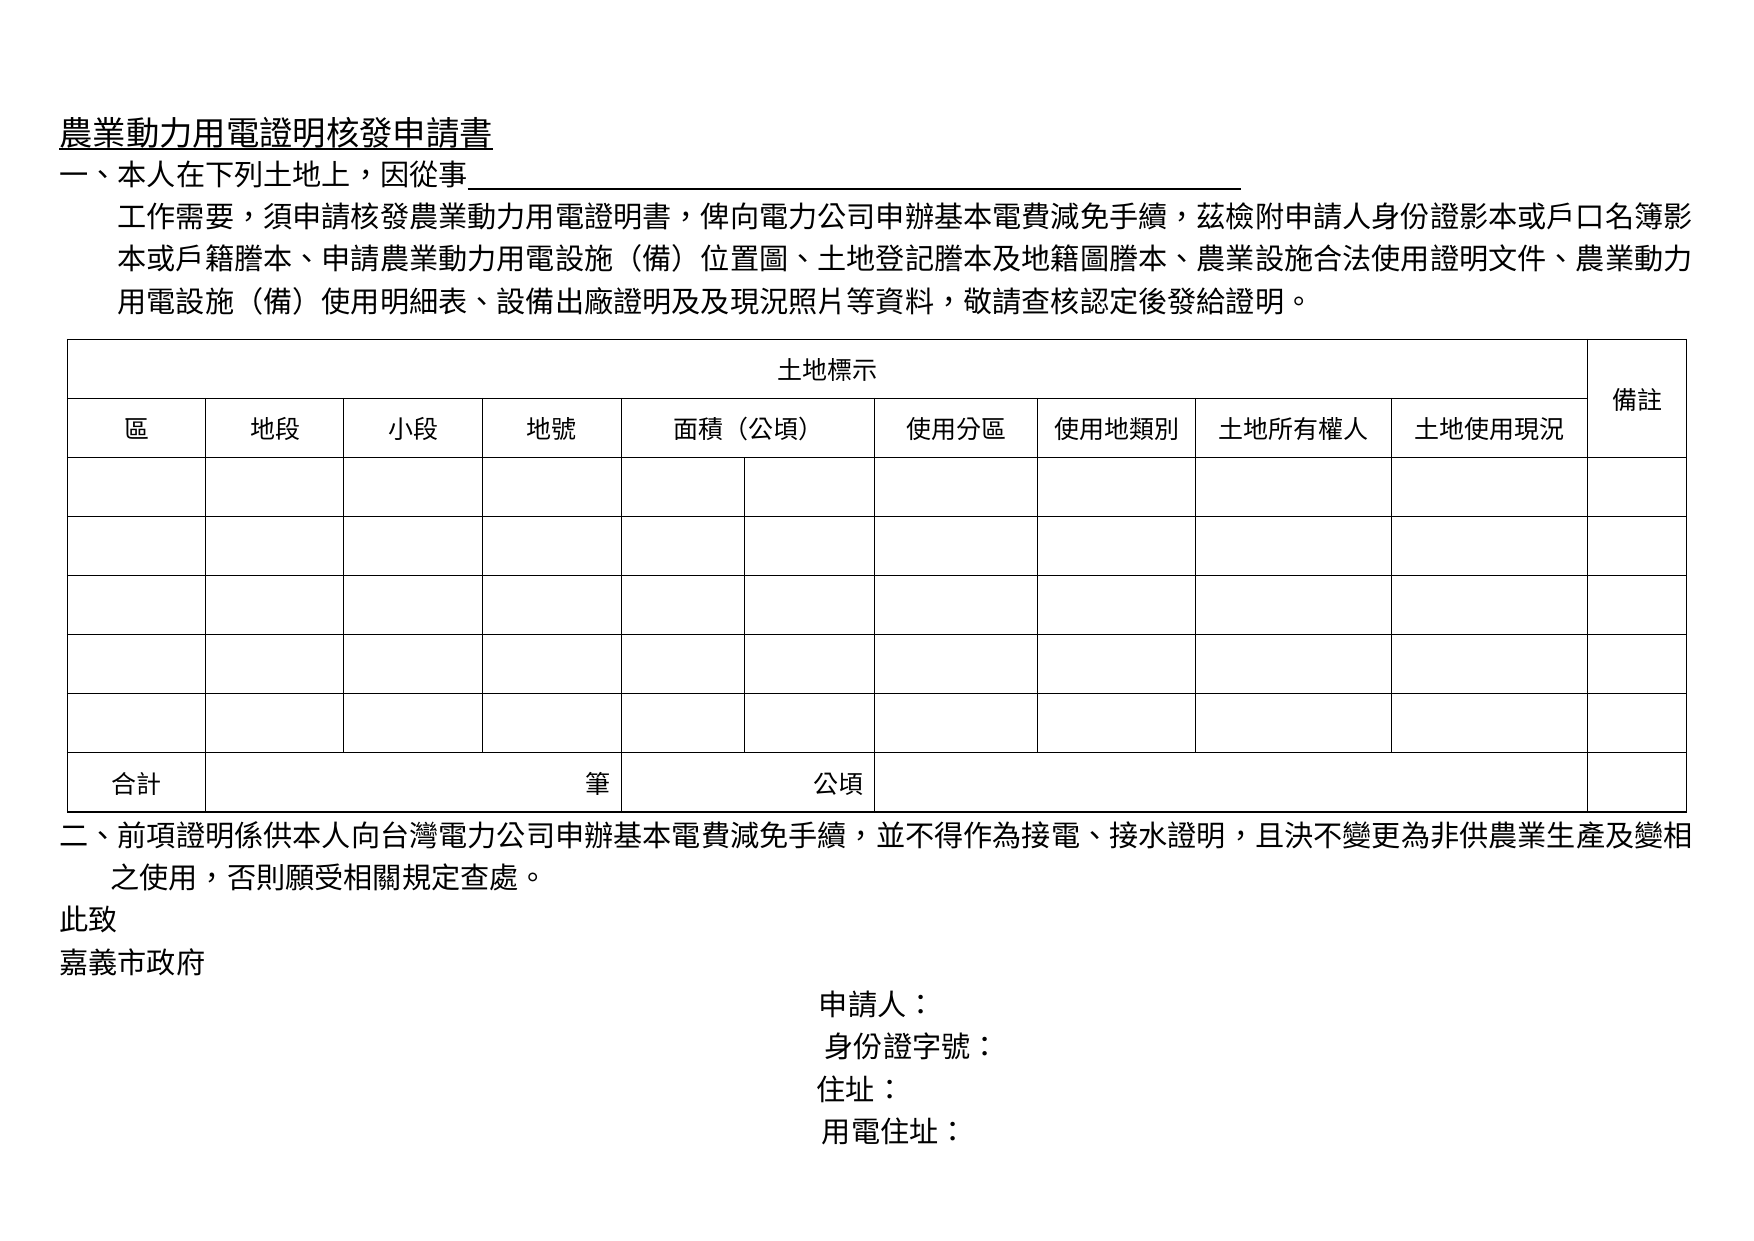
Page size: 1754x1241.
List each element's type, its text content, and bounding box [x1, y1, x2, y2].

table_cell [875, 635, 1037, 693]
table_cell [206, 694, 343, 752]
table_header 土地標示 [68, 340, 1587, 398]
table_cell [875, 694, 1037, 752]
table_cell [745, 694, 874, 752]
table_cell [68, 576, 205, 634]
text 用電住址： [59, 1108, 1695, 1151]
table_cell [745, 635, 874, 693]
table_cell [1392, 635, 1587, 693]
table_cell [344, 576, 482, 634]
table_cell 面積（公頃） [622, 399, 874, 457]
table_cell 地段 [206, 399, 343, 457]
table_cell [745, 458, 874, 516]
table_cell [1038, 694, 1195, 752]
table_cell [622, 458, 744, 516]
table_cell [483, 576, 621, 634]
table_cell [622, 635, 744, 693]
table_cell [1392, 694, 1587, 752]
table_cell [745, 576, 874, 634]
text 一、本人在下列土地上，因從事 [59, 151, 1695, 194]
table_cell [875, 517, 1037, 575]
table_cell [206, 517, 343, 575]
table_cell 小段 [344, 399, 482, 457]
table_cell [1196, 458, 1391, 516]
table_cell [483, 694, 621, 752]
table_cell [622, 694, 744, 752]
table_cell [745, 517, 874, 575]
text 二、前項證明係供本人向台灣電力公司申辦基本電費減免手續，並不得作為接電、接水證明，且決不變更為非供農業生產及變相之使用，否則願受相關規定查處。 [59, 812, 1695, 897]
text 申請人： [59, 982, 1695, 1024]
table_cell [622, 517, 744, 575]
table_cell [875, 753, 1587, 811]
table_cell [483, 458, 621, 516]
table_cell 土地所有權人 [1196, 399, 1391, 457]
table_cell [68, 694, 205, 752]
table_cell [206, 458, 343, 516]
table_cell [344, 694, 482, 752]
table_cell [1588, 753, 1686, 811]
text 住址： [816, 1066, 1695, 1108]
table_cell [1588, 517, 1686, 575]
table_cell [1038, 458, 1195, 516]
table_cell 使用地類別 [1038, 399, 1195, 457]
table_cell 合計 [68, 753, 205, 811]
table_cell [622, 576, 744, 634]
table_cell [875, 458, 1037, 516]
table_cell 土地使用現況 [1392, 399, 1587, 457]
table_cell [68, 635, 205, 693]
table_cell [1588, 458, 1686, 516]
table_cell 區 [68, 399, 205, 457]
table_cell [344, 635, 482, 693]
table_cell [1588, 694, 1686, 752]
table_header 備註 [1588, 340, 1686, 457]
table_cell [1588, 635, 1686, 693]
table_cell [68, 458, 205, 516]
table_cell [344, 458, 482, 516]
text 工作需要，須申請核發農業動力用電證明書，俾向電力公司申辦基本電費減免手續，茲檢附申請人身份證影本或戶口名簿影本或戶籍謄本、申請農業動力用電設施（備）位置圖、土地登記謄本及地籍圖謄本、農業設施合法使用證明文件、農業動力用電設施（備）使用明細表、設備出廠證明及及現況照片等資料，敬請查核認定後發給證明。 [117, 194, 1695, 321]
table_cell [68, 517, 205, 575]
table_cell [1196, 517, 1391, 575]
table_cell 公頃 [622, 753, 874, 811]
table_cell 使用分區 [875, 399, 1037, 457]
table_cell [1196, 635, 1391, 693]
table_cell [1196, 694, 1391, 752]
text 此致 [59, 897, 1695, 939]
text 嘉義市政府 [59, 939, 1695, 982]
table_cell [1038, 576, 1195, 634]
table_cell [1038, 635, 1195, 693]
table_cell 筆 [206, 753, 621, 811]
table_cell [1392, 458, 1587, 516]
table_cell [1196, 576, 1391, 634]
text 身份證字號： [59, 1024, 1695, 1066]
table_cell [206, 576, 343, 634]
table_cell 地號 [483, 399, 621, 457]
text 農業動力用電證明核發申請書 [59, 89, 1695, 151]
table_cell [206, 635, 343, 693]
table_cell [1392, 517, 1587, 575]
table_cell [875, 576, 1037, 634]
table_cell [483, 517, 621, 575]
table_cell [483, 635, 621, 693]
table_cell [1392, 576, 1587, 634]
table_cell [1038, 517, 1195, 575]
table_cell [1588, 576, 1686, 634]
table_cell [344, 517, 482, 575]
